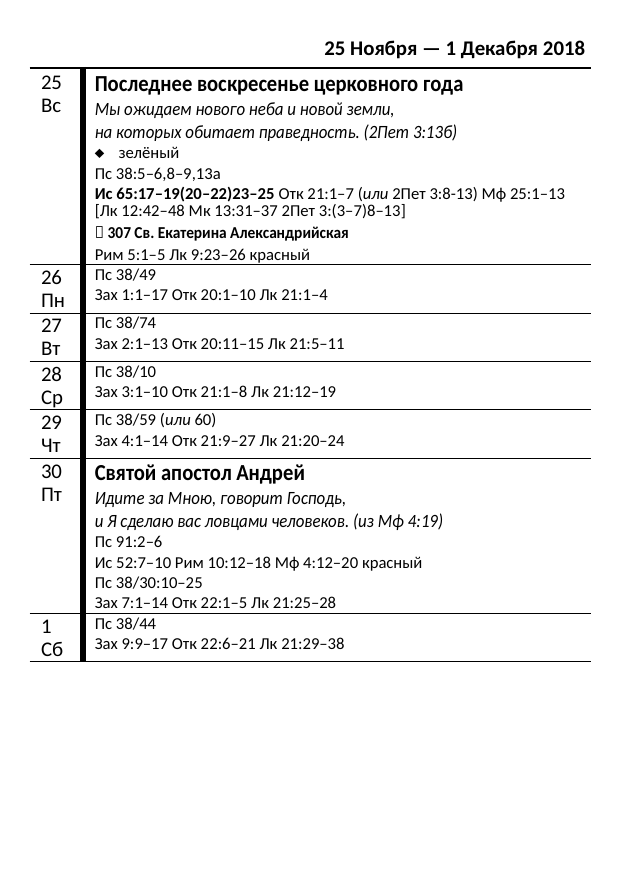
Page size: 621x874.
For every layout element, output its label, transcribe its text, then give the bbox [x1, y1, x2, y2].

table_header 25 Ноября — 1 Декабря 2018 [30, 30, 591, 67]
table_cell Последнее воскресенье церковного года Мы ожидаем нового неба и новой земли, на которых обитает праведность. (2Пет 3:13б) зелёный Пс 38:5–6,8–9,13а Ис 65:17–19(20–22)23–25 Отк 21:1–7 (или 2Пет 3:8-13) Мф 25:1–13 [Лк 12:42–48 Мк 13:31–37 2Пет 3:(3–7)8–13]  307 Св. Екатерина Александрийская Рим 5:1–5 Лк 9:23–26 красный [86, 69, 591, 264]
table_cell 27 Вт [30, 314, 80, 361]
table_cell Пс 38/59 (или 60) Зах 4:1–14 Отк 21:9–27 Лк 21:20–24 [86, 410, 591, 458]
table_cell 25 Вс [30, 69, 80, 264]
table_cell Пс 38/49 Зах 1:1–17 Отк 20:1–10 Лк 21:1–4 [86, 265, 591, 312]
table_cell 1 Сб [30, 614, 80, 661]
table_cell 29 Чт [30, 410, 80, 458]
table_cell Пс 38/44 Зах 9:9–17 Отк 22:6–21 Лк 21:29–38 [86, 614, 591, 661]
table_cell 28 Ср [30, 362, 80, 409]
table_cell Пс 38/10 Зах 3:1–10 Отк 21:1–8 Лк 21:12–19 [86, 362, 591, 409]
table_cell Святой апостол Андрей Идите за Мною, говорит Господь, и Я сделаю вас ловцами человеков. (из Мф 4:19) Пс 91:2–6 Ис 52:7–10 Рим 10:12–18 Мф 4:12–20 красный Пс 38/30:10–25 Зах 7:1–14 Отк 22:1–5 Лк 21:25–28 [86, 459, 591, 613]
table_cell Пс 38/74 Зах 2:1–13 Отк 20:11–15 Лк 21:5–11 [86, 314, 591, 361]
table_cell 30 Пт [30, 459, 80, 613]
table_cell 26 Пн [30, 265, 80, 312]
